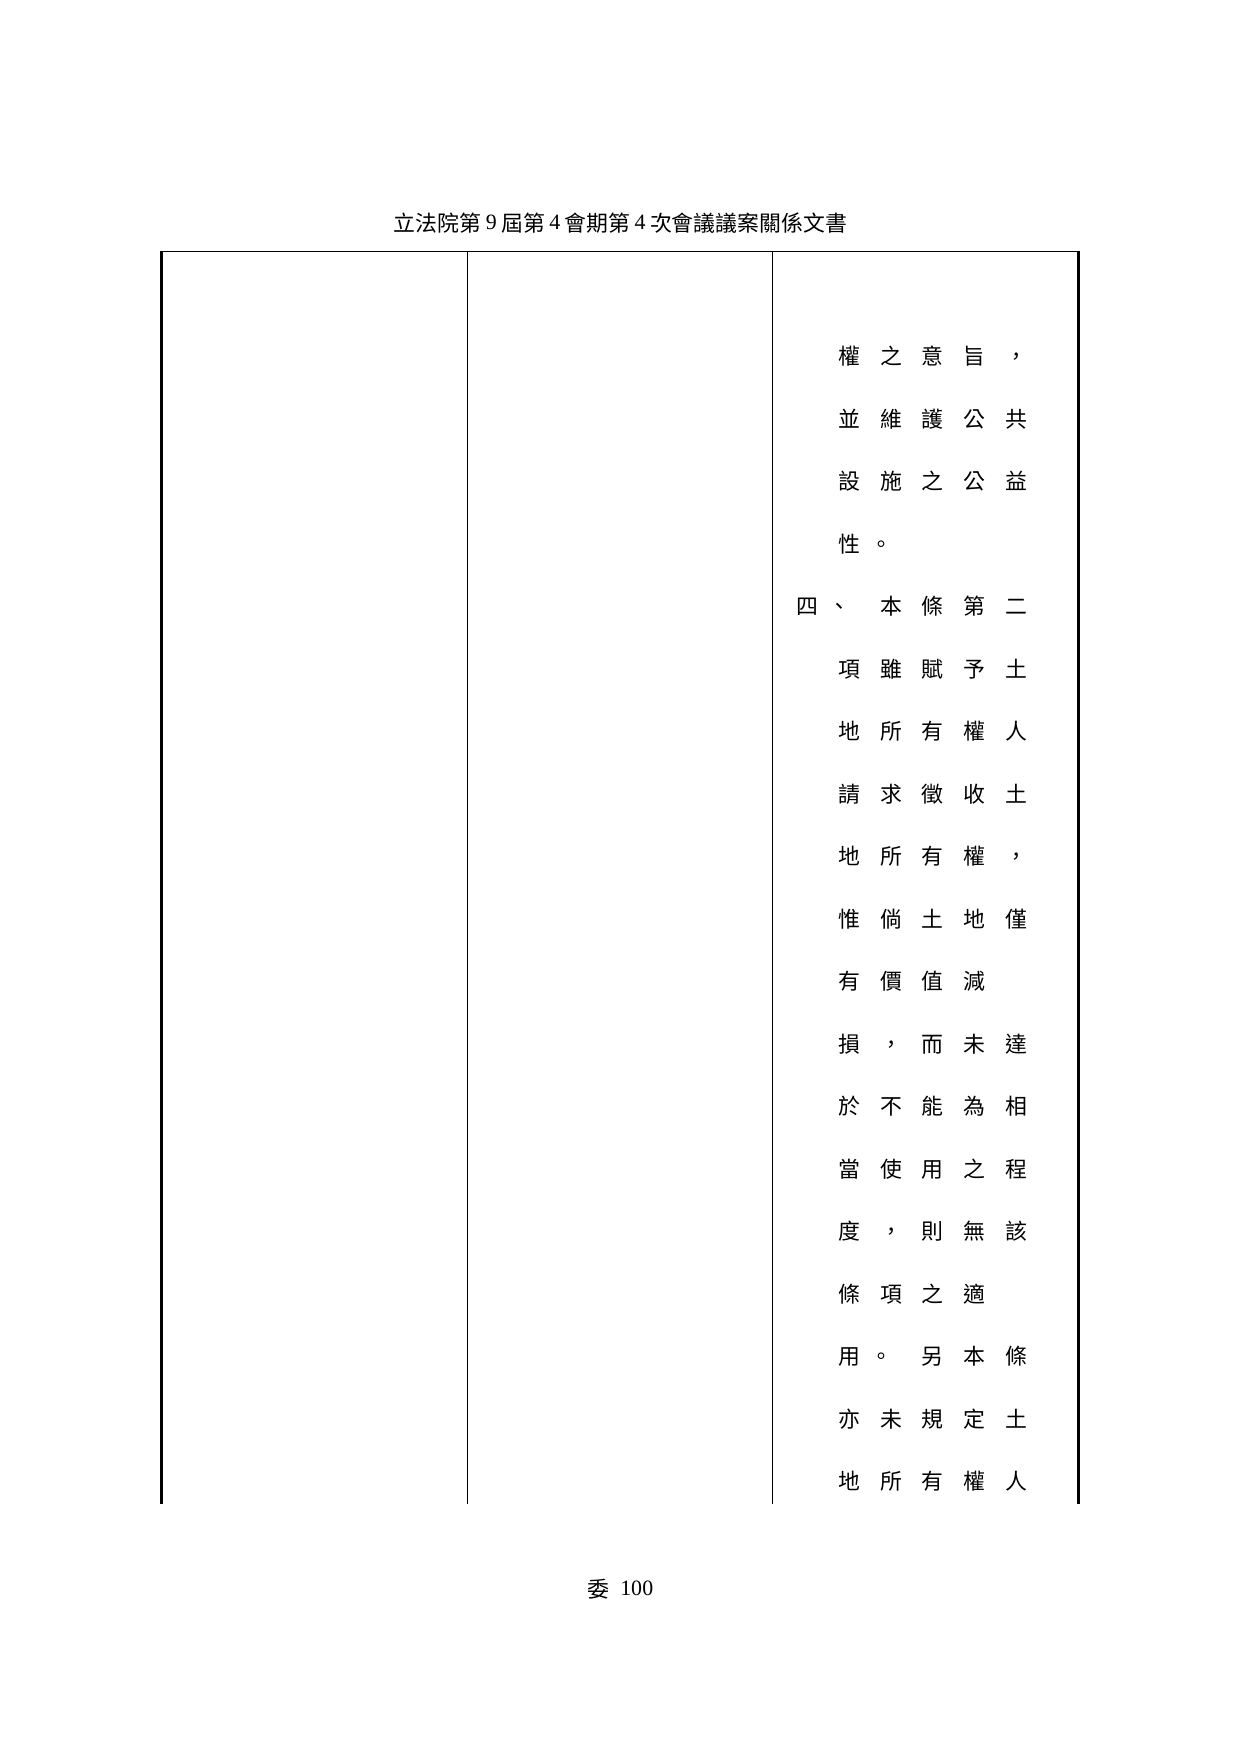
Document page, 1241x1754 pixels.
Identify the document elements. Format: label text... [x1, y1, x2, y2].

table_cell 權之意旨，並維護公共設施之公益性。 四、本條第二項雖賦予土地所有權人請求徵收土地所有權，惟倘土地僅有價值減損，而未達於不能為相當使用之程度，則無該條項之適用。另本條亦未規定土地所有權人 [773, 252, 1077, 1504]
table_cell [468, 252, 772, 1504]
table_cell [163, 252, 467, 1504]
